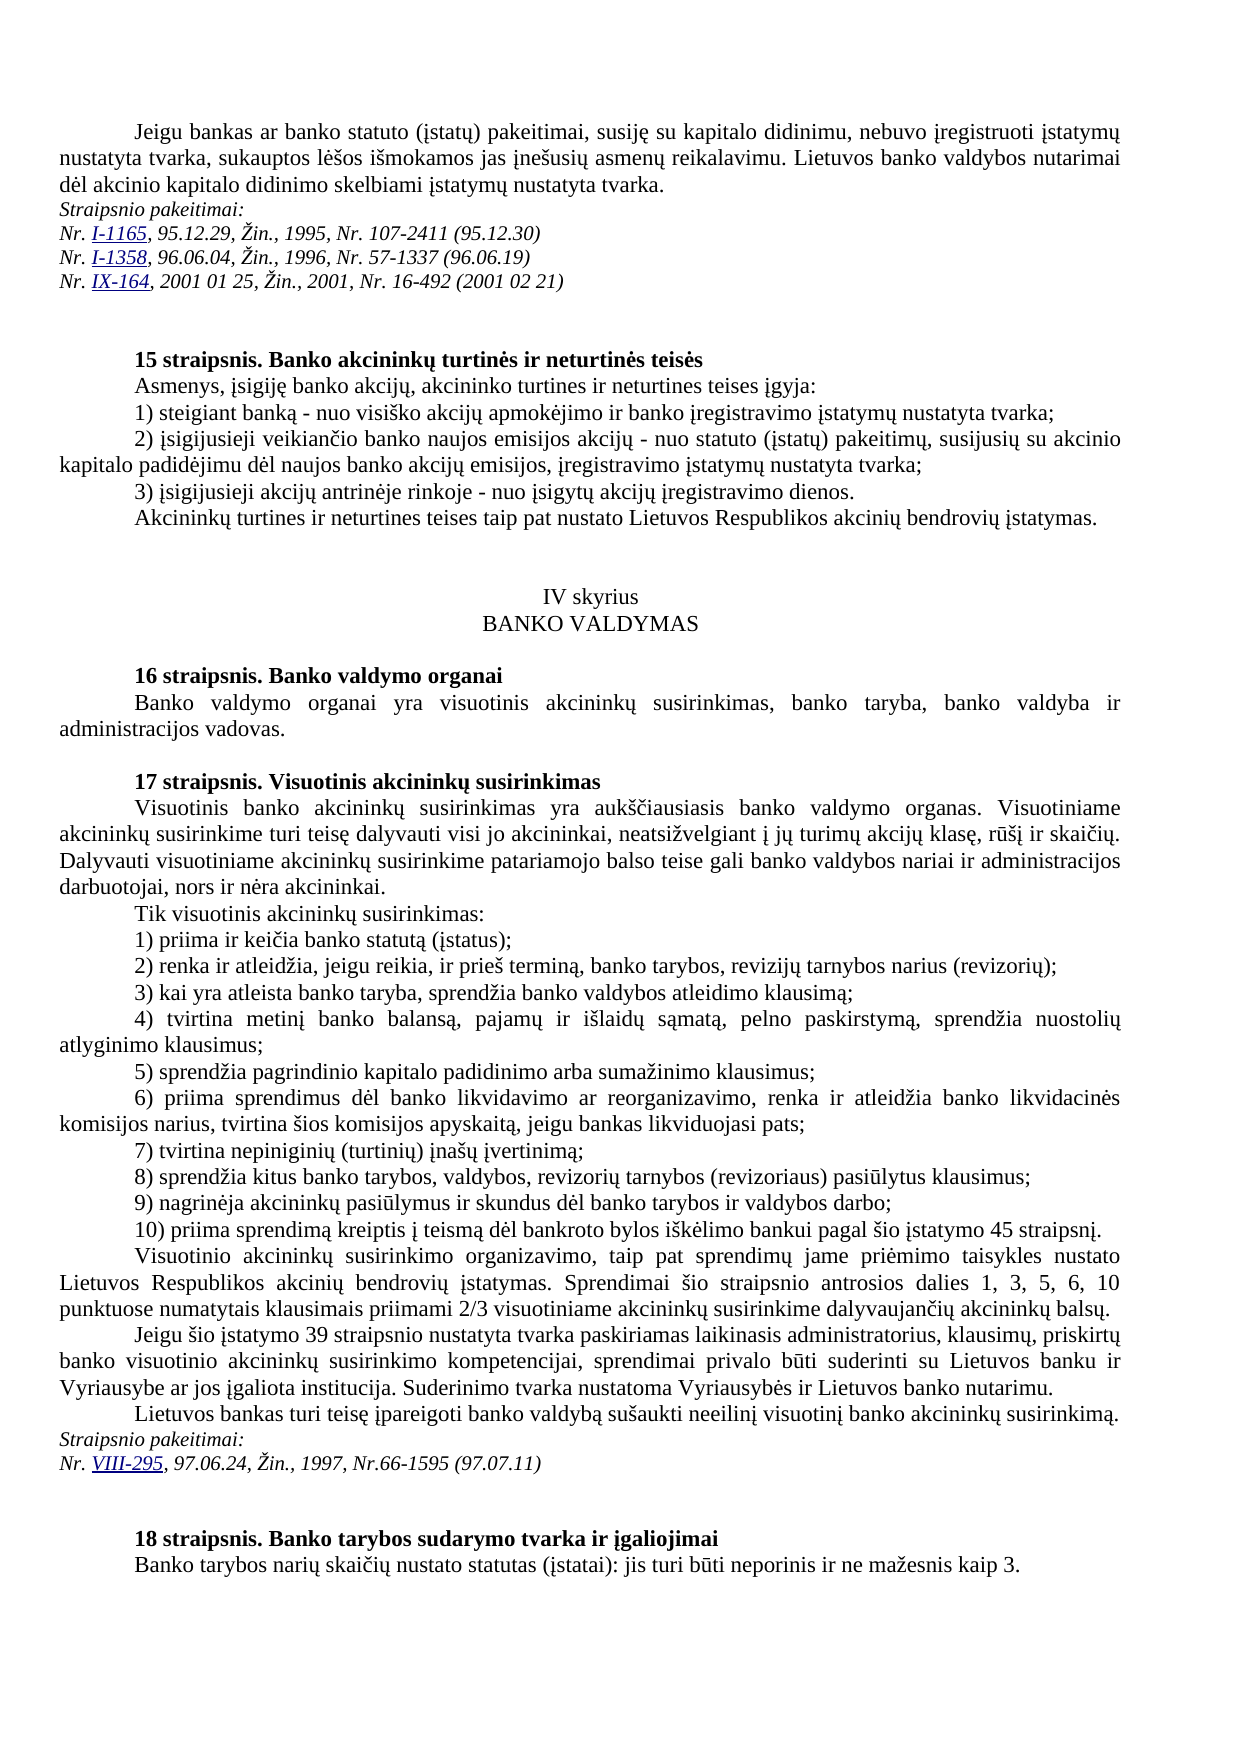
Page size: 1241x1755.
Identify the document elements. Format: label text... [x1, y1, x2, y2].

text Banko valdymo organai yra visuotinis akcininkų susirinkimas, banko taryba, banko valdyba ir administracijos vadovas. [59, 689, 1122, 741]
text 9) nagrinėja akcininkų pasiūlymus ir skundus dėl banko tarybos ir valdybos darbo; [59, 1189, 1122, 1216]
text 1) steigiant banką - nuo visiško akcijų apmokėjimo ir banko įregistravimo įstatymų nustatyta tvarka; [59, 399, 1122, 425]
text Jeigu bankas ar banko statuto (įstatų) pakeitimai, susiję su kapitalo didinimu, nebuvo įregistruoti įstatymų nustatyta tvarka, sukauptos lėšos išmokamos jas įnešusių asmenų reikalavimu. Lietuvos banko valdybos nutarimai dėl akcinio kapitalo didinimo skelbiami įstatymų nustatyta tvarka. [59, 118, 1122, 197]
text 6) priima sprendimus dėl banko likvidavimo ar reorganizavimo, renka ir atleidžia banko likvidacinės komisijos narius, tvirtina šios komisijos apyskaitą, jeigu bankas likviduojasi pats; [59, 1084, 1122, 1137]
text Nr. VIII-295, 97.06.24, Žin., 1997, Nr.66-1595 (97.07.11) [59, 1451, 1122, 1475]
text Banko tarybos narių skaičių nustato statutas (įstatai): jis turi būti neporinis ir ne mažesnis kaip 3. [59, 1552, 1122, 1578]
text Nr. IX-164, 2001 01 25, Žin., 2001, Nr. 16-492 (2001 02 21) [59, 269, 1122, 293]
text 5) sprendžia pagrindinio kapitalo padidinimo arba sumažinimo klausimus; [59, 1058, 1122, 1084]
text 3) įsigijusieji akcijų antrinėje rinkoje - nuo įsigytų akcijų įregistravimo dienos. [59, 478, 1122, 504]
text 10) priima sprendimą kreiptis į teismą dėl bankroto bylos iškėlimo bankui pagal šio įstatymo 45 straipsnį. [59, 1216, 1122, 1242]
text 2) renka ir atleidžia, jeigu reikia, ir prieš terminą, banko tarybos, revizijų tarnybos narius (revizorių); [59, 952, 1122, 979]
text 2) įsigijusieji veikiančio banko naujos emisijos akcijų - nuo statuto (įstatų) pakeitimų, susijusių su akcinio kapitalo padidėjimu dėl naujos banko akcijų emisijos, įregistravimo įstatymų nustatyta tvarka; [59, 425, 1122, 478]
text Nr. I-1165, 95.12.29, Žin., 1995, Nr. 107-2411 (95.12.30) [59, 221, 1122, 245]
text 17 straipsnis. Visuotinis akcininkų susirinkimas [59, 768, 1122, 794]
text Tik visuotinis akcininkų susirinkimas: [59, 899, 1122, 926]
text Asmenys, įsigiję banko akcijų, akcininko turtines ir neturtines teises įgyja: [59, 372, 1122, 399]
text Akcininkų turtines ir neturtines teises taip pat nustato Lietuvos Respublikos akcinių bendrovių įstatymas. [59, 504, 1122, 531]
text 4) tvirtina metinį banko balansą, pajamų ir išlaidų sąmatą, pelno paskirstymą, sprendžia nuostolių atlyginimo klausimus; [59, 1005, 1122, 1058]
text Visuotinio akcininkų susirinkimo organizavimo, taip pat sprendimų jame priėmimo taisykles nustato Lietuvos Respublikos akcinių bendrovių įstatymas. Sprendimai šio straipsnio antrosios dalies 1, 3, 5, 6, 10 punktuose numatytais klausimais priimami 2/3 visuotiniame akcininkų susirinkime dalyvaujančių akcininkų balsų. [59, 1242, 1122, 1321]
text Lietuvos bankas turi teisę įpareigoti banko valdybą sušaukti neeilinį visuotinį banko akcininkų susirinkimą. [59, 1400, 1122, 1427]
text Jeigu šio įstatymo 39 straipsnio nustatyta tvarka paskiriamas laikinasis administratorius, klausimų, priskirtų banko visuotinio akcininkų susirinkimo kompetencijai, sprendimai privalo būti suderinti su Lietuvos banku ir Vyriausybe ar jos įgaliota institucija. Suderinimo tvarka nustatoma Vyriausybės ir Lietuvos banko nutarimu. [59, 1321, 1122, 1400]
text 8) sprendžia kitus banko tarybos, valdybos, revizorių tarnybos (revizoriaus) pasiūlytus klausimus; [59, 1163, 1122, 1189]
text 15 straipsnis. Banko akcininkų turtinės ir neturtinės teisės [59, 346, 1122, 372]
text 1) priima ir keičia banko statutą (įstatus); [59, 926, 1122, 952]
text Visuotinis banko akcininkų susirinkimas yra aukščiausiasis banko valdymo organas. Visuotiniame akcininkų susirinkime turi teisę dalyvauti visi jo akcininkai, neatsižvelgiant į jų turimų akcijų klasę, rūšį ir skaičių. Dalyvauti visuotiniame akcininkų susirinkime patariamojo balso teise gali banko valdybos nariai ir administracijos darbuotojai, nors ir nėra akcininkai. [59, 794, 1122, 899]
text IV skyrius [59, 583, 1122, 610]
text 3) kai yra atleista banko taryba, sprendžia banko valdybos atleidimo klausimą; [59, 979, 1122, 1005]
text 18 straipsnis. Banko tarybos sudarymo tvarka ir įgaliojimai [59, 1525, 1122, 1552]
text BANKO VALDYMAS [59, 610, 1122, 636]
text 7) tvirtina nepiniginių (turtinių) įnašų įvertinimą; [59, 1137, 1122, 1163]
text Straipsnio pakeitimai: [59, 1427, 1122, 1451]
text Nr. I-1358, 96.06.04, Žin., 1996, Nr. 57-1337 (96.06.19) [59, 245, 1122, 269]
text Straipsnio pakeitimai: [59, 197, 1122, 221]
text 16 straipsnis. Banko valdymo organai [59, 662, 1122, 689]
